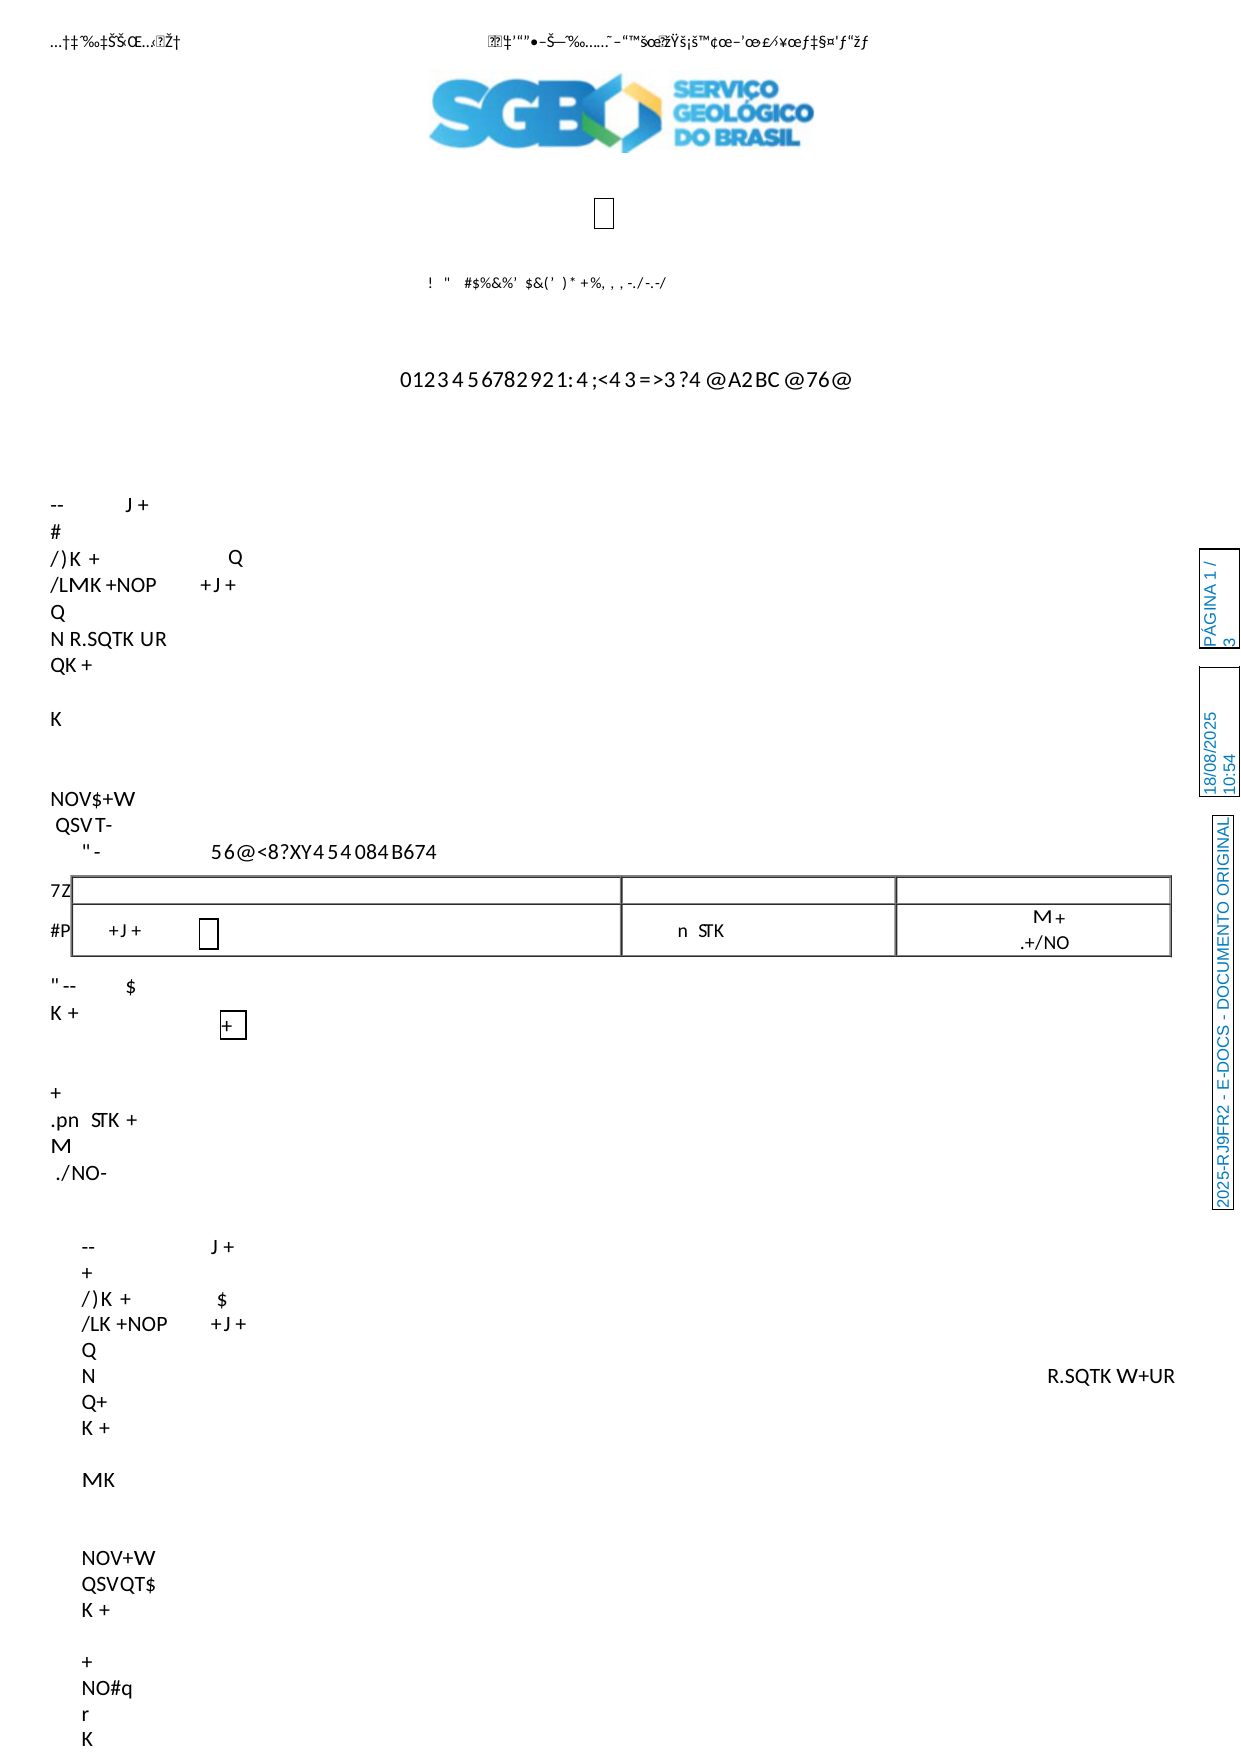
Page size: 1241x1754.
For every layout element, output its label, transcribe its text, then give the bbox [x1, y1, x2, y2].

text D!EF-""G! - @CHI8?4 [81, 418, 416, 455]
text #P +J+ [50, 918, 510, 971]
text -- J+ # /)K+ /LMK+NOP +J+ Q N R.SQTKUR QK+ K NOV$+W QSVT- [50, 491, 1198, 838]
text "- 56@<8?XY454084B674 [81, 838, 512, 865]
text 0b‘Z^_^_b6jbg\kl^m oWK M .+/NO [915, 905, 1169, 954]
text …†‡ˆ‰‡ŠˆŠ‹Œ…‹Ž† ‘‡’“”•–Š—ˆ‰……˜–“™š›œžŸš¡š™¢œ–’œ›£⁄›¥œƒ‡§¤'ƒ“žƒ [50, 31, 1200, 51]
text nSTK [677, 918, 854, 942]
text !" #$%&%’$&(’)*+%,,,-./-.-/ [359, 178, 895, 321]
text -- J+ + /)K+ /LK+NOP +J+ Q N R.SQTKW+UR Q+ K+ MK NOV+W QSVQT$ K+ + NO#q r K + - [81, 1234, 1175, 1752]
picture [428, 70, 815, 153]
text 18/08/2025 10:54 [1200, 668, 1238, 796]
text PÁGINA 1 / 3 [1200, 550, 1238, 647]
text 0123456782921:4;<43=>3?4@A2BC@76@ [400, 365, 1200, 393]
text "-- $ K+ + .pnSTK+ M ./NO- [50, 972, 1198, 1186]
text + [221, 1012, 245, 1038]
text - 56@<8?XY45449B674 [1161, 1197, 1200, 1223]
text 2025-RJ9FR2 - E-DOCS - DOCUMENTO ORIGINAL [1213, 816, 1232, 1209]
text 7Z[\]^_^0‘^ab[^ [50, 878, 70, 902]
